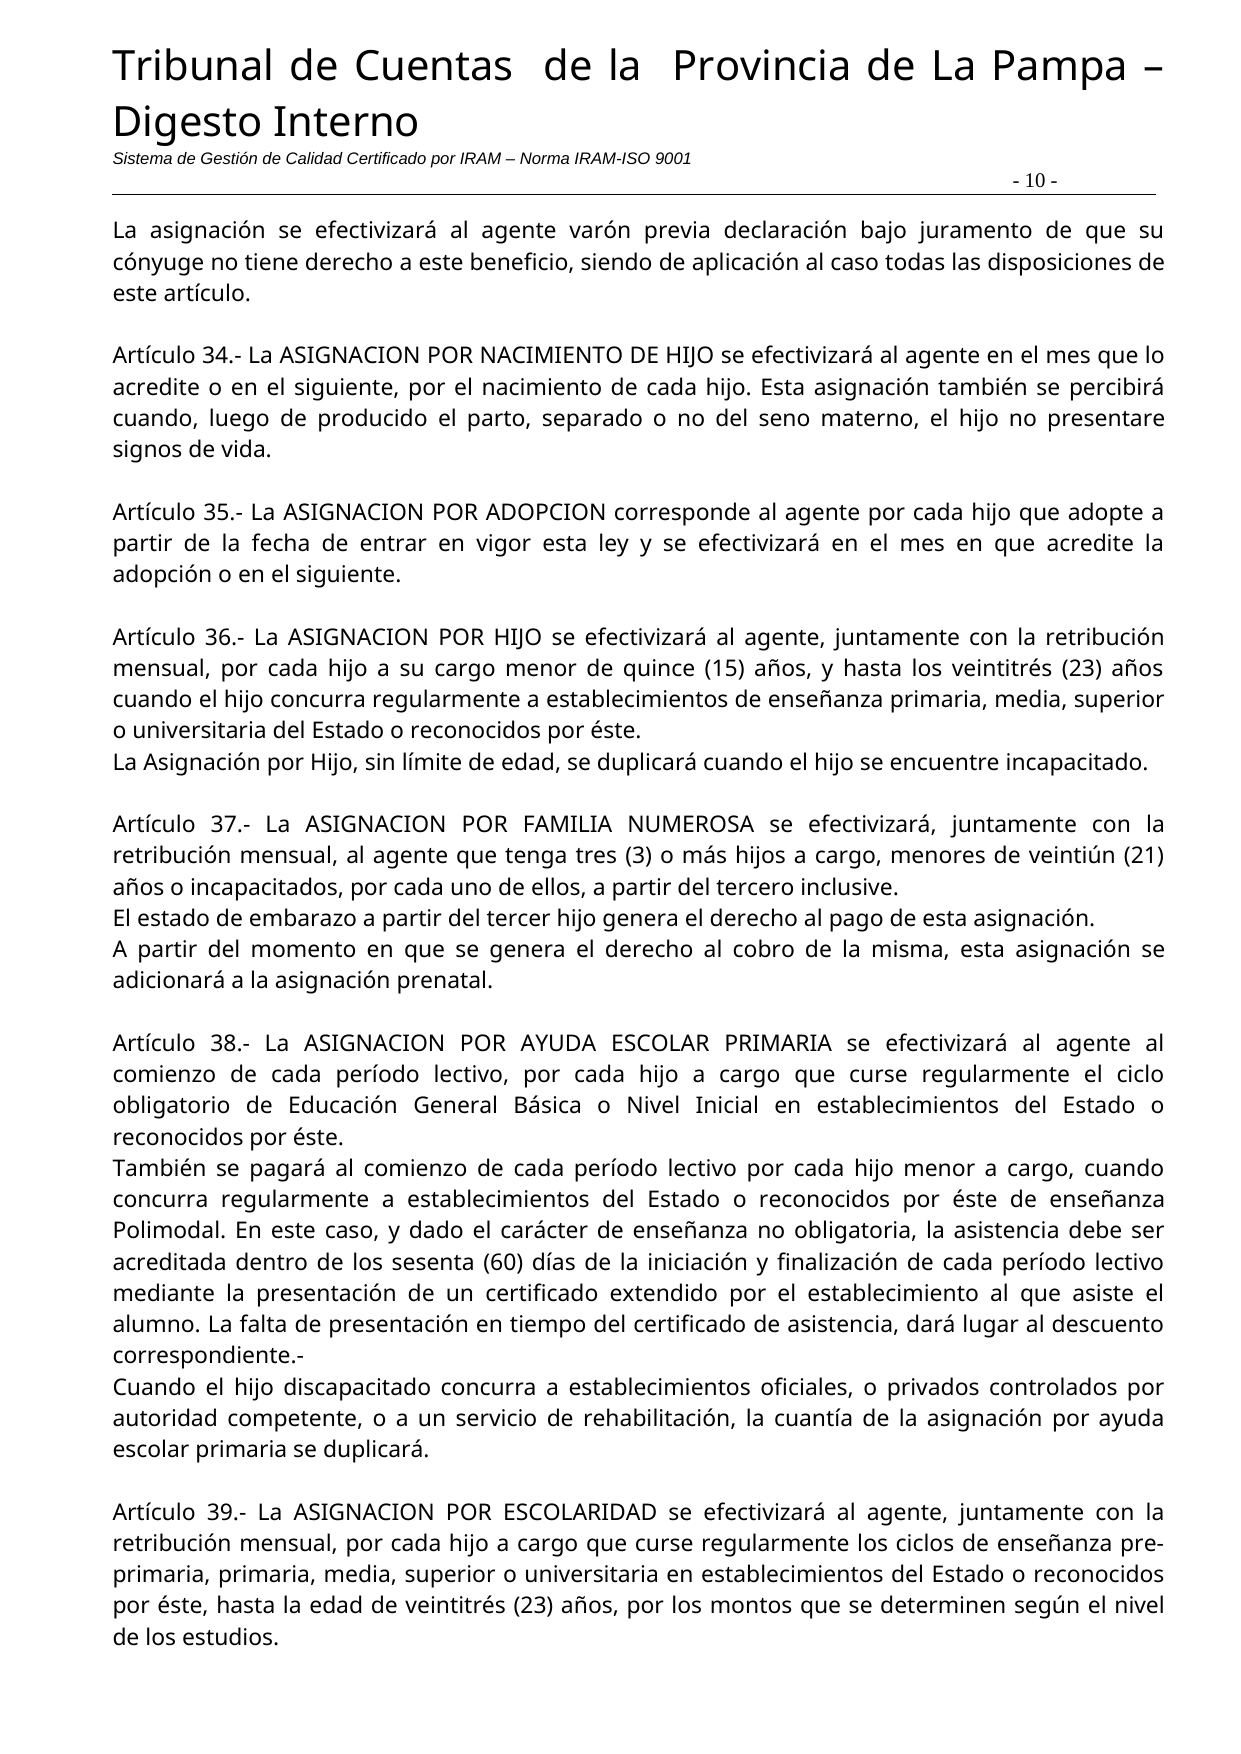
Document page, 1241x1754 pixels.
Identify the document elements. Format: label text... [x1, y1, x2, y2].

text A partir del momento en que se genera el derecho al cobro de la misma, esta asignación se adicionará a la asignación prenatal. [112, 933, 1166, 996]
text La asignación se efectivizará al agente varón previa declaración bajo juramento de que su cónyuge no tiene derecho a este beneficio, siendo de aplicación al caso todas las disposiciones de este artículo. [112, 214, 1166, 308]
text También se pagará al comienzo de cada período lectivo por cada hijo menor a cargo, cuando concurra regularmente a establecimientos del Estado o reconocidos por éste de enseñanza Polimodal. En este caso, y dado el carácter de enseñanza no obligatoria, la asistencia debe ser acreditada dentro de los sesenta (60) días de la iniciación y finalización de cada período lectivo mediante la presentación de un certificado extendido por el establecimiento al que asiste el alumno. La falta de presentación en tiempo del certificado de asistencia, dará lugar al descuento correspondiente.- [112, 1152, 1166, 1371]
text Artículo 34.- La ASIGNACION POR NACIMIENTO DE HIJO se efectivizará al agente en el mes que lo acredite o en el siguiente, por el nacimiento de cada hijo. Esta asignación también se percibirá cuando, luego de producido el parto, separado o no del seno materno, el hijo no presentare signos de vida. [112, 339, 1166, 464]
text Artículo 35.- La ASIGNACION POR ADOPCION corresponde al agente por cada hijo que adopte a partir de la fecha de entrar en vigor esta ley y se efectivizará en el mes en que acredite la adopción o en el siguiente. [112, 496, 1166, 589]
text Artículo 36.- La ASIGNACION POR HIJO se efectivizará al agente, juntamente con la retribución mensual, por cada hijo a su cargo menor de quince (15) años, y hasta los veintitrés (23) años cuando el hijo concurra regularmente a establecimientos de enseñanza primaria, media, superior o universitaria del Estado o reconocidos por éste. [112, 621, 1166, 746]
text La Asignación por Hijo, sin límite de edad, se duplicará cuando el hijo se encuentre incapacitado. [112, 746, 1166, 777]
text Artículo 37.- La ASIGNACION POR FAMILIA NUMEROSA se efectivizará, juntamente con la retribución mensual, al agente que tenga tres (3) o más hijos a cargo, menores de veintiún (21) años o incapacitados, por cada uno de ellos, a partir del tercero inclusive. [112, 808, 1166, 902]
text Cuando el hijo discapacitado concurra a establecimientos oficiales, o privados controlados por autoridad competente, o a un servicio de rehabilitación, la cuantía de la asignación por ayuda escolar primaria se duplicará. [112, 1371, 1166, 1464]
text Artículo 38.- La ASIGNACION POR AYUDA ESCOLAR PRIMARIA se efectivizará al agente al comienzo de cada período lectivo, por cada hijo a cargo que curse regularmente el ciclo obligatorio de Educación General Básica o Nivel Inicial en establecimientos del Estado o reconocidos por éste. [112, 1027, 1166, 1152]
text Artículo 39.- La ASIGNACION POR ESCOLARIDAD se efectivizará al agente, juntamente con la retribución mensual, por cada hijo a cargo que curse regularmente los ciclos de enseñanza pre-primaria, primaria, media, superior o universitaria en establecimientos del Estado o reconocidos por éste, hasta la edad de veintitrés (23) años, por los montos que se determinen según el nivel de los estudios. [112, 1496, 1166, 1652]
text El estado de embarazo a partir del tercer hijo genera el derecho al pago de esta asignación. [112, 902, 1166, 933]
